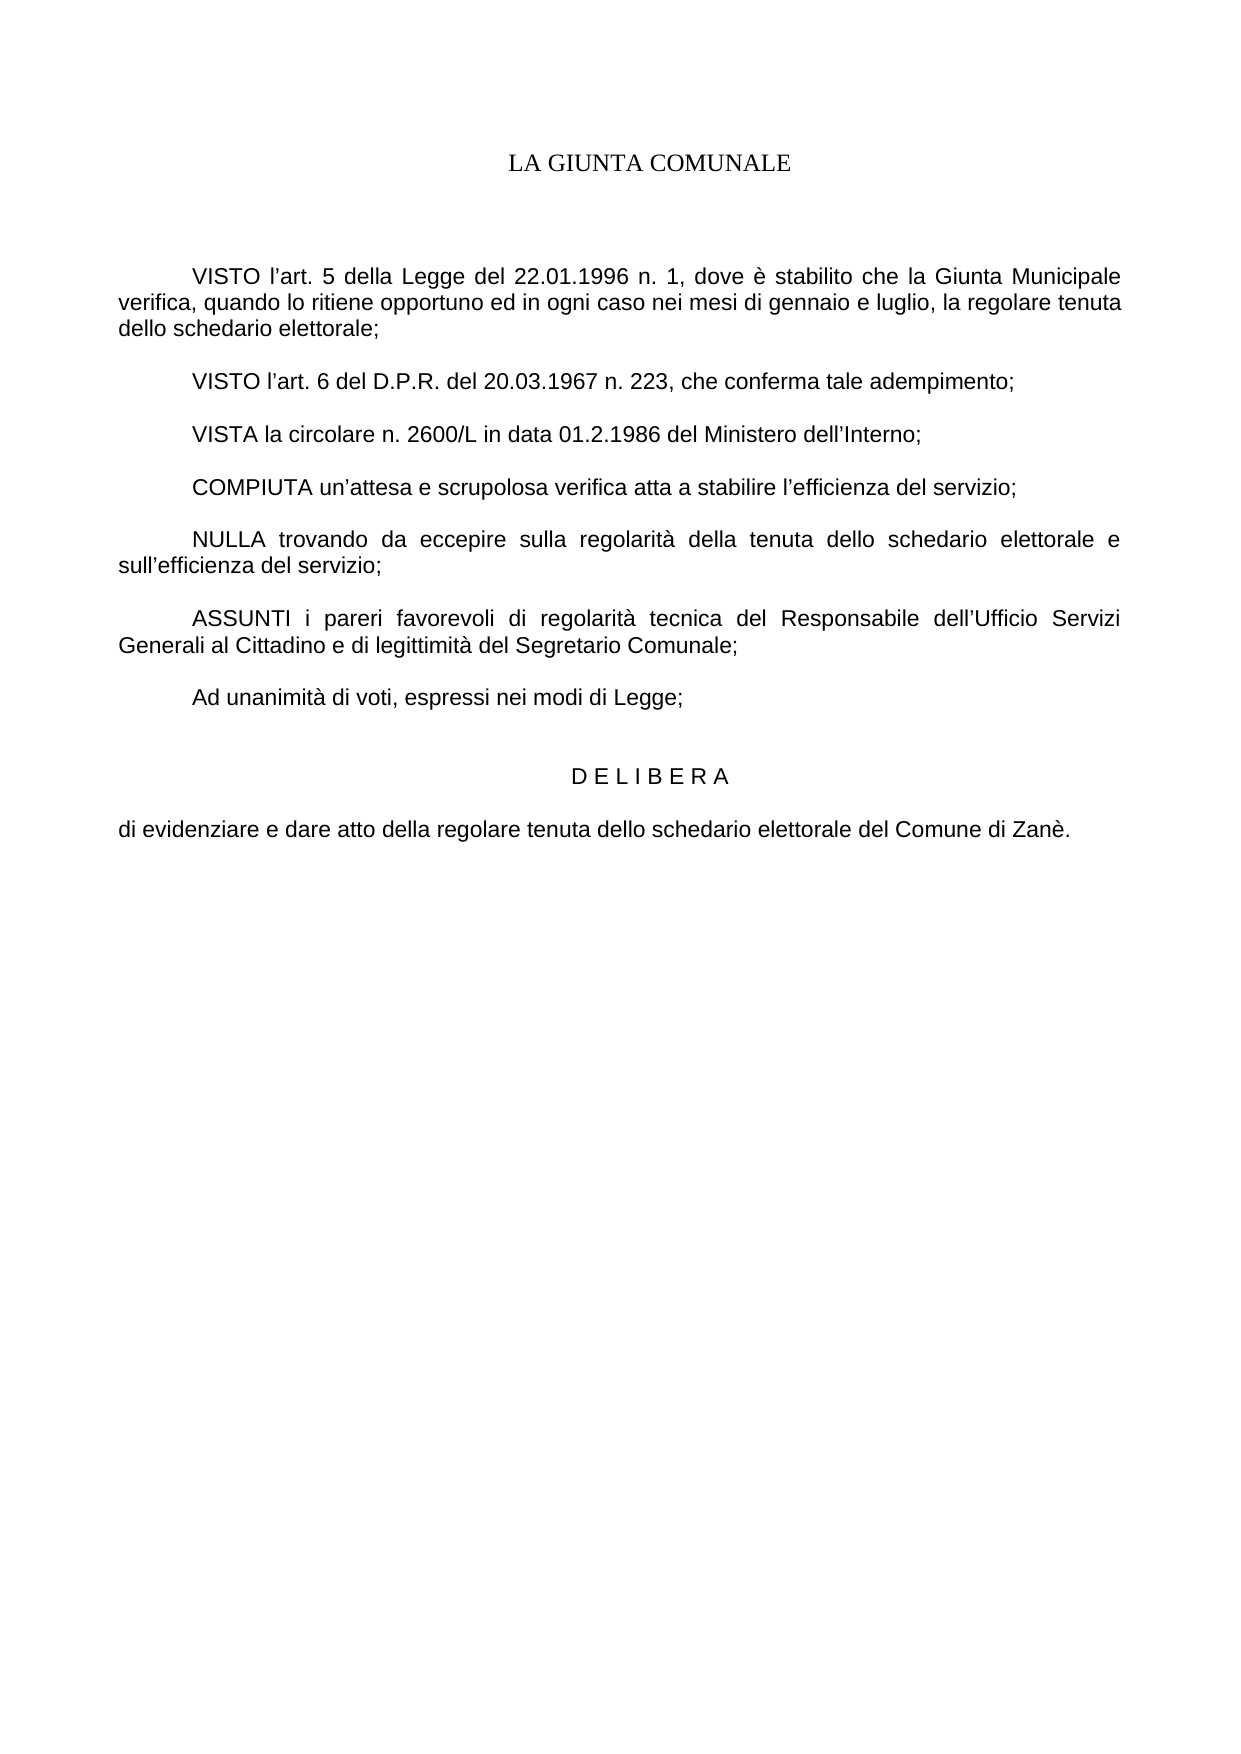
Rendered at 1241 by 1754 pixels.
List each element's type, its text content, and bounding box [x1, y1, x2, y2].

text VISTO l’art. 5 della Legge del 22.01.1996 n. 1, dove è stabilito che la Giunta Municipale verifica, quando lo ritiene opportuno ed in ogni caso nei mesi di gennaio e luglio, la regolare tenuta dello schedario elettorale; [118, 263, 1122, 342]
text di evidenziare e dare atto della regolare tenuta dello schedario elettorale del Comune di Zanè. [118, 816, 1122, 842]
text Ad unanimità di voti, espressi nei modi di Legge; [177, 684, 1122, 711]
text NULLA trovando da eccepire sulla regolarità della tenuta dello schedario elettorale e sull’efficienza del servizio; [118, 526, 1122, 579]
text VISTO l’art. 6 del D.P.R. del 20.03.1967 n. 223, che conferma tale adempimento; [177, 368, 1122, 394]
subtitle D E L I B E R A [177, 763, 1122, 790]
text ASSUNTI i pareri favorevoli di regolarità tecnica del Responsabile dell’Ufficio Servizi Generali al Cittadino e di legittimità del Segretario Comunale; [118, 605, 1122, 658]
subtitle LA GIUNTA COMUNALE [177, 148, 1122, 176]
text VISTA la circolare n. 2600/L in data 01.2.1986 del Ministero dell’Interno; [177, 421, 1122, 447]
text COMPIUTA un’attesa e scrupolosa verifica atta a stabilire l’efficienza del servizio; [177, 473, 1122, 500]
